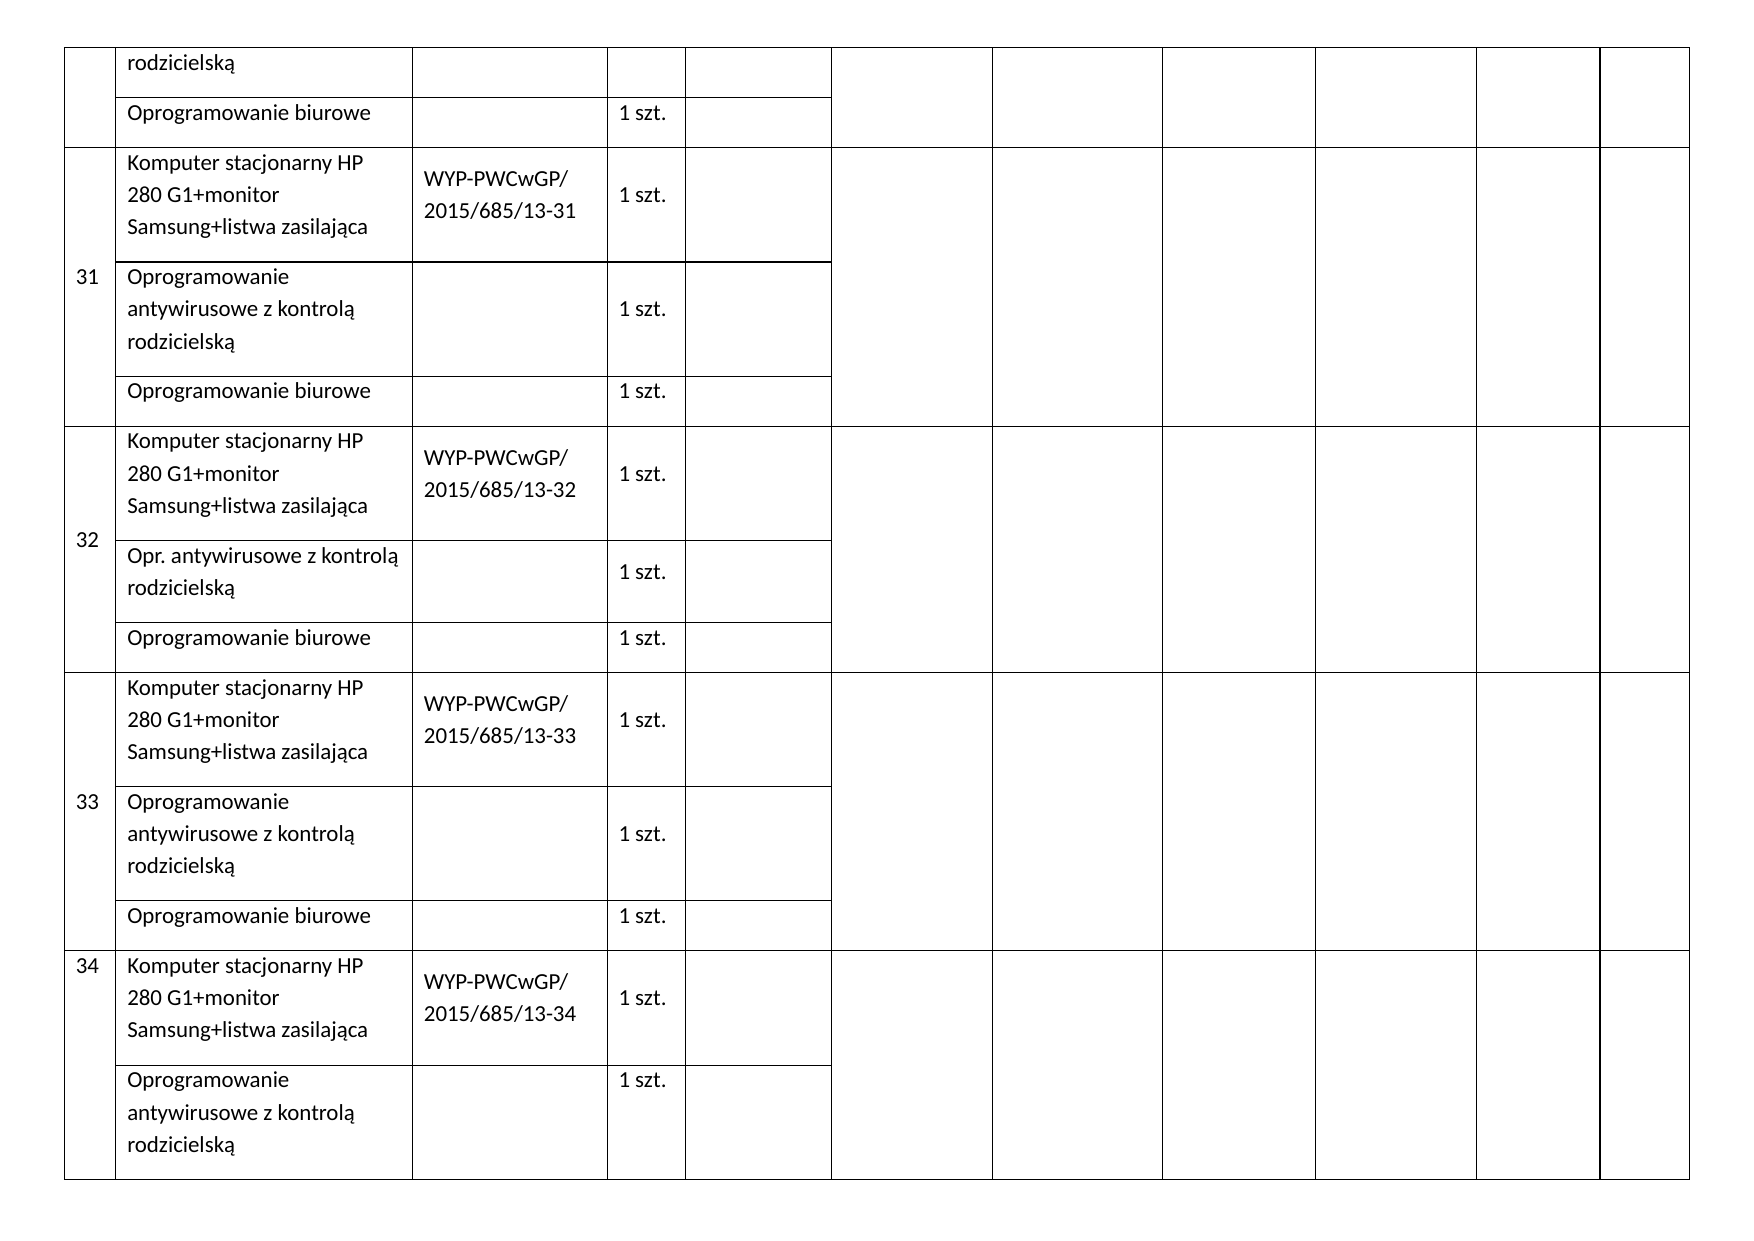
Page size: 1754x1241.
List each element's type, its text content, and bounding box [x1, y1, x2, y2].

table_cell 1 szt. [608, 623, 685, 672]
table_cell [686, 623, 831, 672]
table_cell [993, 427, 1162, 672]
table_cell [686, 263, 831, 376]
table_cell [413, 541, 607, 622]
table_cell [413, 623, 607, 672]
table_cell [413, 377, 607, 426]
table_cell [993, 48, 1162, 147]
table_cell Komputer stacjonarny HP 280 G1+monitor Samsung+listwa zasilająca [116, 951, 412, 1064]
table_cell [832, 427, 992, 672]
table_cell [1601, 951, 1689, 1179]
table_cell [686, 951, 831, 1064]
table_cell [1163, 673, 1315, 950]
table_cell [832, 673, 992, 950]
table_cell [413, 48, 607, 97]
table_cell [686, 48, 831, 97]
table_cell [832, 148, 992, 426]
table_cell Oprogramowanie biurowe [116, 98, 412, 147]
table_cell 34 [65, 951, 115, 1179]
table_cell WYP-PWCwGP/2015/685/13-34 [413, 951, 607, 1064]
table_cell Oprogramowanie antywirusowe z kontrolą rodzicielską [116, 263, 412, 376]
table_cell 1 szt. [608, 377, 685, 426]
table_cell [686, 673, 831, 786]
table_cell Komputer stacjonarny HP 280 G1+monitor Samsung+listwa zasilająca [116, 427, 412, 540]
table_cell 1 szt. [608, 1066, 685, 1179]
table_cell Oprogramowanie antywirusowe z kontrolą rodzicielską [116, 1066, 412, 1179]
table_cell [1316, 951, 1476, 1179]
table_cell [413, 263, 607, 376]
table_cell Komputer stacjonarny HP 280 G1+monitor Samsung+listwa zasilająca [116, 148, 412, 261]
table_cell [1601, 148, 1689, 426]
table_cell [1477, 148, 1599, 426]
table_cell 31 [65, 148, 115, 426]
table_cell [686, 377, 831, 426]
table_cell [1163, 48, 1315, 147]
table_cell rodzicielską [116, 48, 412, 97]
table_cell [1477, 48, 1599, 147]
table_cell [832, 951, 992, 1179]
table_cell 1 szt. [608, 673, 685, 786]
table_cell Komputer stacjonarny HP 280 G1+monitor Samsung+listwa zasilająca [116, 673, 412, 786]
table_cell [413, 787, 607, 900]
table_cell [686, 1066, 831, 1179]
table_cell [993, 951, 1162, 1179]
table_cell [1477, 951, 1599, 1179]
table_cell 1 szt. [608, 148, 685, 261]
table_cell [1477, 673, 1599, 950]
table_cell [1316, 427, 1476, 672]
table_cell WYP-PWCwGP/2015/685/13-31 [413, 148, 607, 261]
table_cell Oprogramowanie biurowe [116, 901, 412, 950]
table_cell 1 szt. [608, 263, 685, 376]
table_cell Oprogramowanie biurowe [116, 623, 412, 672]
table_cell [993, 148, 1162, 426]
table_cell [1601, 673, 1689, 950]
table_cell [1316, 48, 1476, 147]
table_cell [993, 673, 1162, 950]
table_cell Oprogramowanie biurowe [116, 377, 412, 426]
table_cell [832, 48, 992, 147]
table_cell WYP-PWCwGP/2015/685/13-32 [413, 427, 607, 540]
table_cell [413, 98, 607, 147]
table_cell [1316, 148, 1476, 426]
table_cell [686, 427, 831, 540]
table_cell 1 szt. [608, 901, 685, 950]
table_cell [686, 148, 831, 261]
table_cell [1163, 148, 1315, 426]
table_cell 33 [65, 673, 115, 950]
table_cell [413, 901, 607, 950]
table_cell 1 szt. [608, 787, 685, 900]
table_cell WYP-PWCwGP/2015/685/13-33 [413, 673, 607, 786]
table_cell [413, 1066, 607, 1179]
table_cell 32 [65, 427, 115, 672]
table_cell 1 szt. [608, 541, 685, 622]
table_cell 1 szt. [608, 951, 685, 1064]
table_cell [1477, 427, 1599, 672]
table_cell [608, 48, 685, 97]
table_cell [686, 901, 831, 950]
table_cell [686, 541, 831, 622]
table_cell [1163, 427, 1315, 672]
table_cell [65, 48, 115, 147]
table_cell [1601, 48, 1689, 147]
table_cell [686, 98, 831, 147]
table_cell [1163, 951, 1315, 1179]
table_cell 1 szt. [608, 427, 685, 540]
table_cell Oprogramowanie antywirusowe z kontrolą rodzicielską [116, 787, 412, 900]
table_cell 1 szt. [608, 98, 685, 147]
table_cell [1316, 673, 1476, 950]
table_cell [686, 787, 831, 900]
table_cell [1601, 427, 1689, 672]
table_cell Opr. antywirusowe z kontrolą rodzicielską [116, 541, 412, 622]
